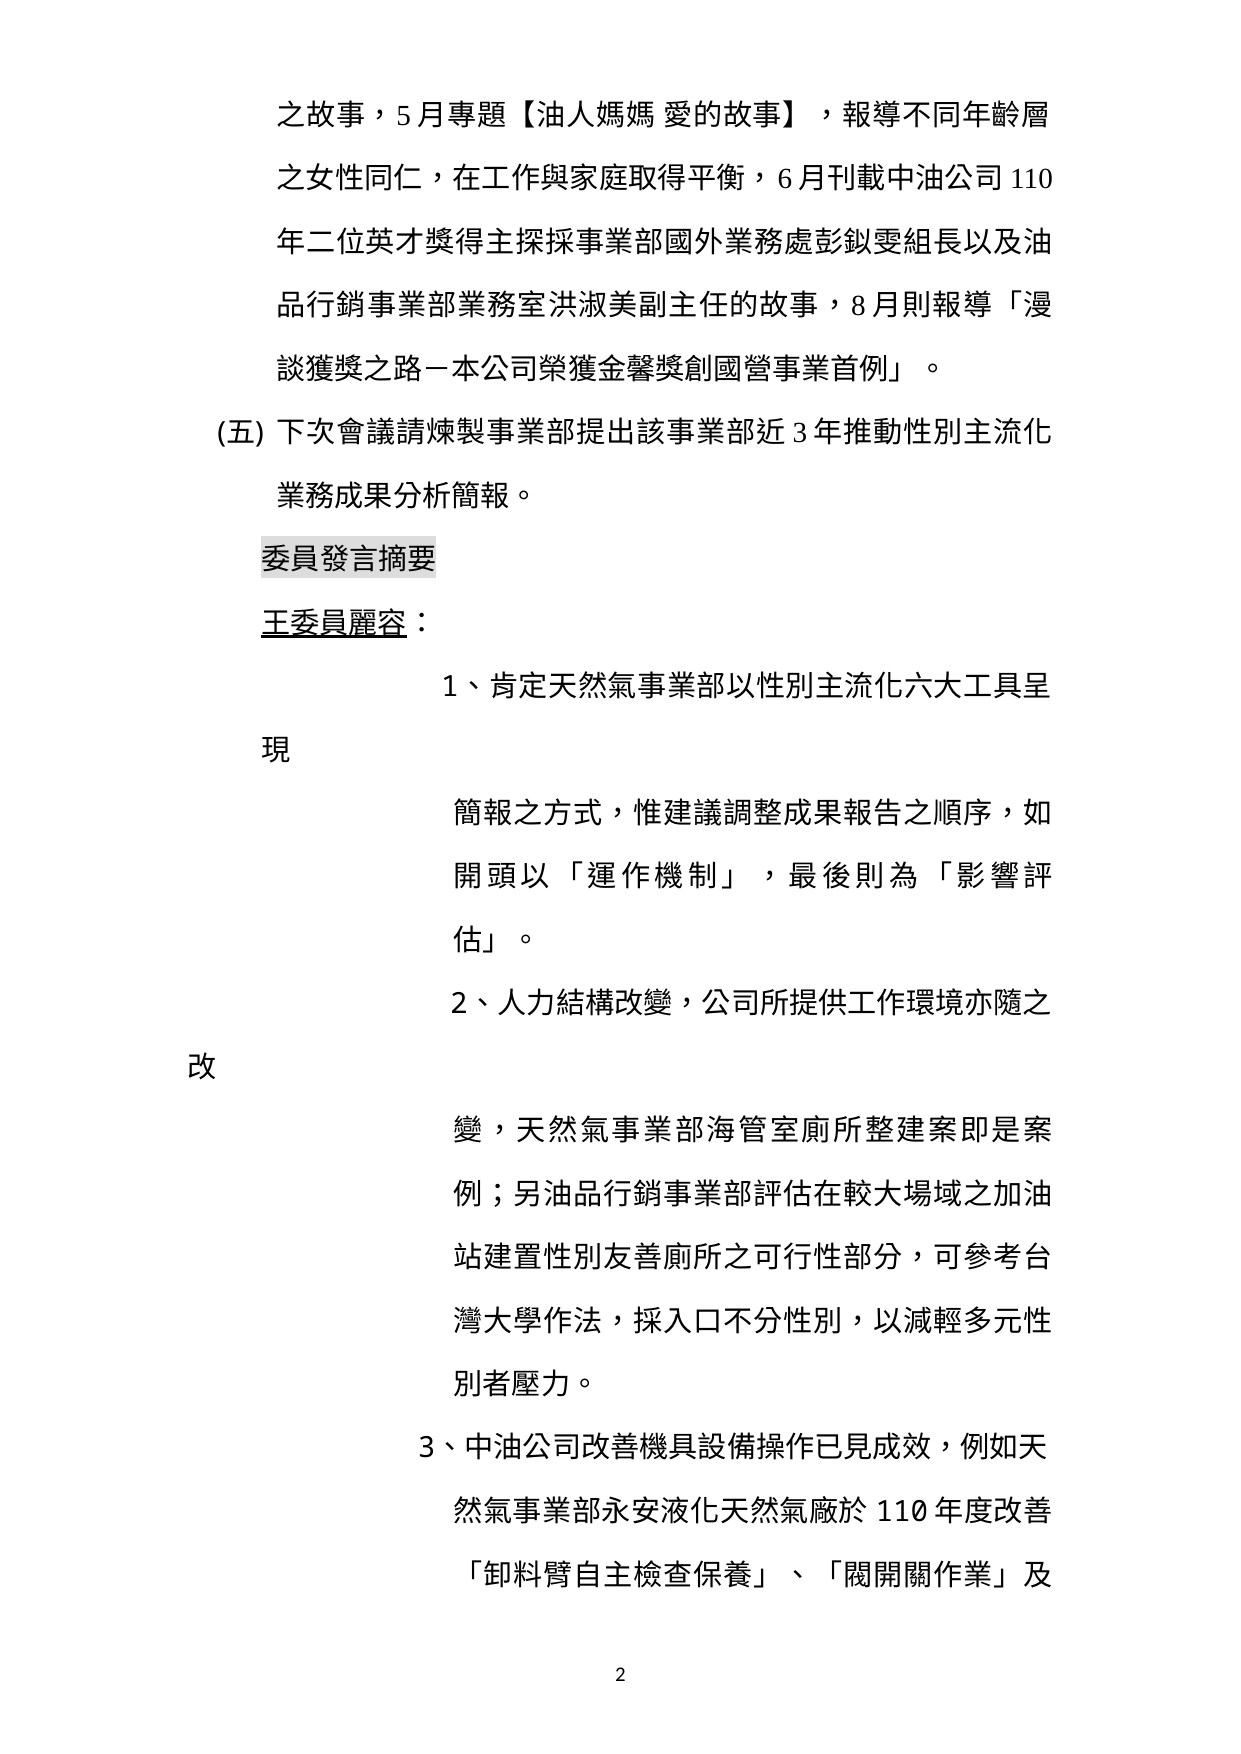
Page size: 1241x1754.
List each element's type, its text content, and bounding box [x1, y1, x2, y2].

list 王委員麗容： [261, 599, 1053, 641]
list 2、人力結構改變，公司所提供工作環境亦隨之改 [187, 980, 1053, 1086]
list 之故事，5月專題【油人媽媽 愛的故事】，報導不同年齡層之女性同仁，在工作與家庭取得平衡，6月刊載中油公司110年二位英才獎得主探採事業部國外業務處彭鉯雯組長以及油品行銷事業部業務室洪淑美副主任的故事，8月則報導「漫談獲獎之路－本公司榮獲金馨獎創國營事業首例」。 [217, 92, 1053, 388]
list 然氣事業部永安液化天然氣廠於110年度改善「卸料臂自主檢查保養」、「閥開關作業」及 [453, 1488, 1053, 1593]
list 變，天然氣事業部海管室廁所整建案即是案例；另油品行銷事業部評估在較大場域之加油站建置性別友善廁所之可行性部分，可參考台灣大學作法，採入口不分性別，以減輕多元性別者壓力。 [453, 1107, 1053, 1403]
list 下次會議請煉製事業部提出該事業部近3年推動性別主流化業務成果分析簡報。 [217, 409, 1053, 514]
list 簡報之方式，惟建議調整成果報告之順序，如開頭以「運作機制」，最後則為「影響評估」。 [453, 789, 1053, 959]
list 1、肯定天然氣事業部以性別主流化六大工具呈現 [261, 663, 1053, 768]
list 委員發言摘要 [261, 536, 1053, 578]
list 3、中油公司改善機具設備操作已見成效，例如天 [400, 1424, 1053, 1466]
